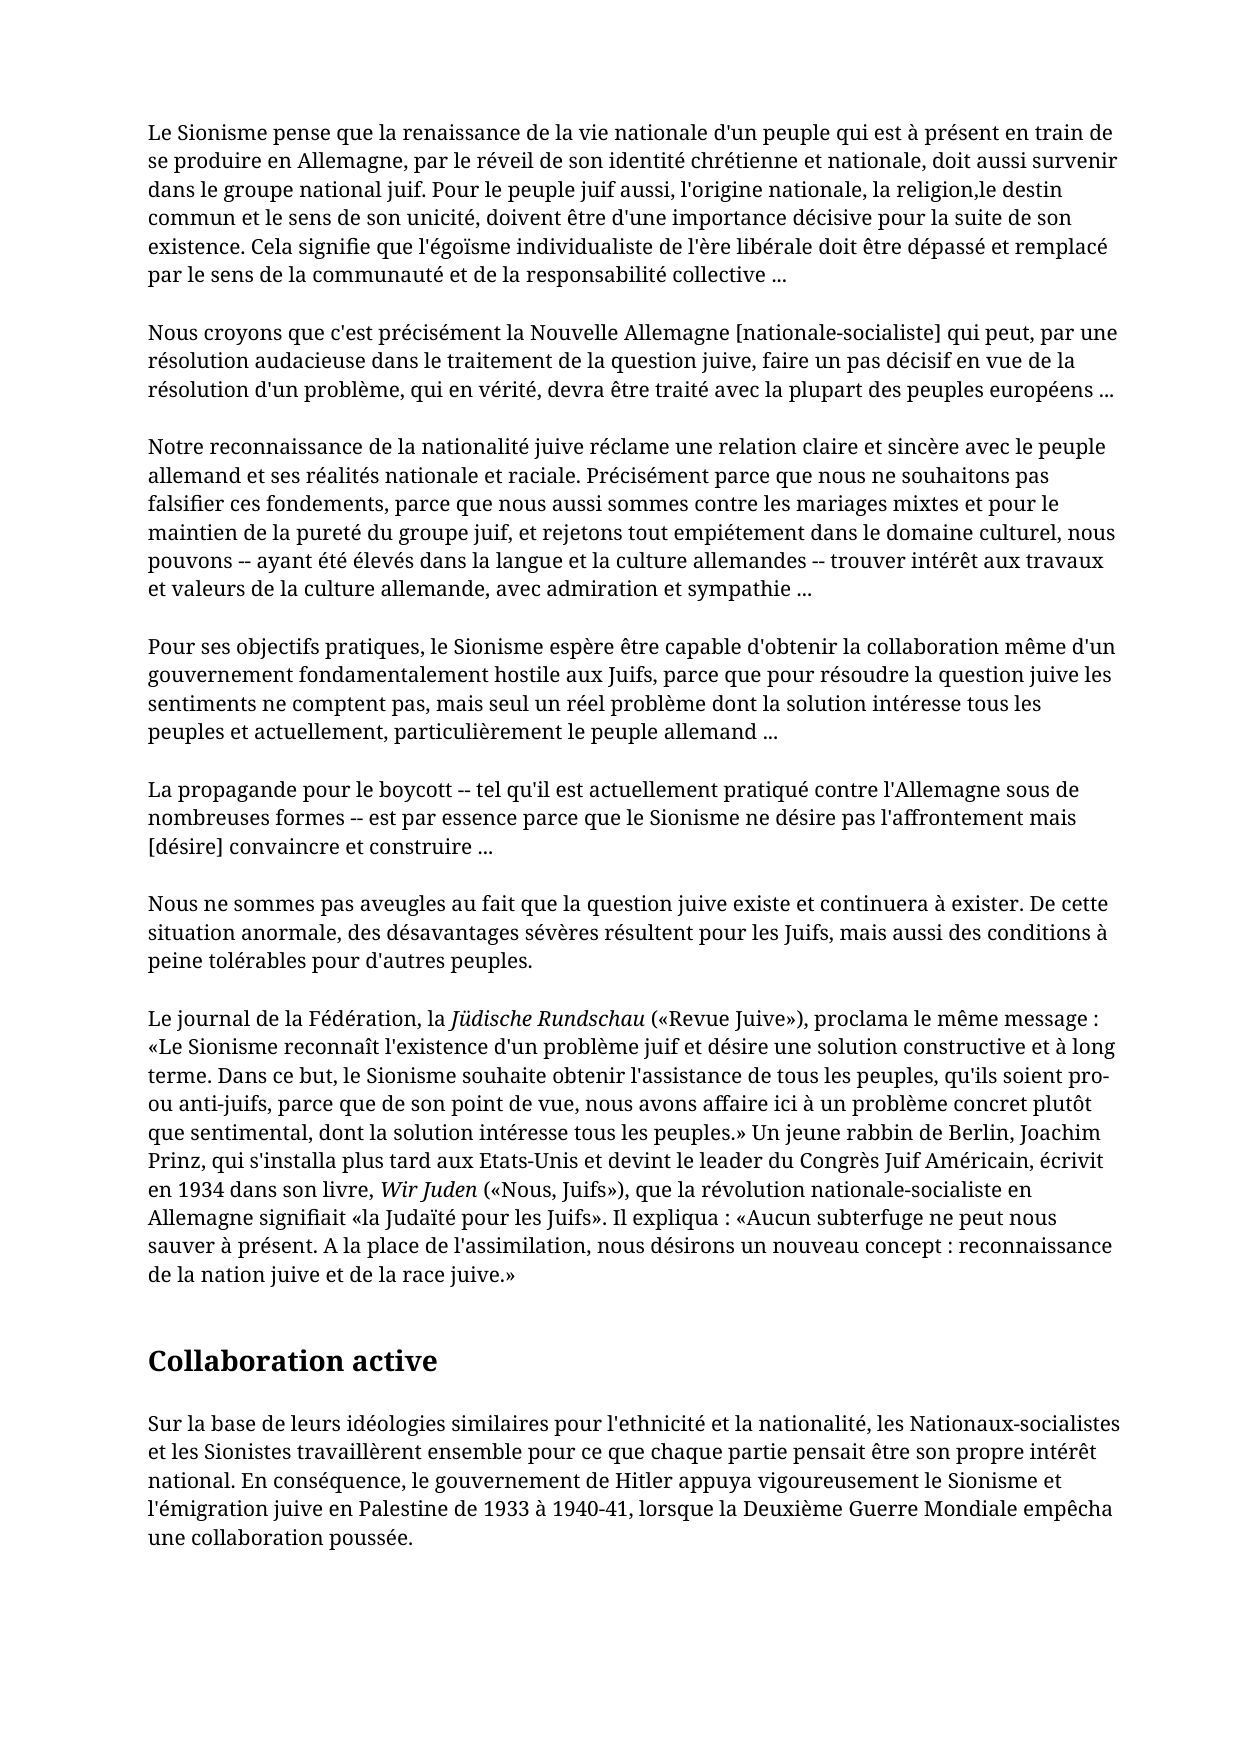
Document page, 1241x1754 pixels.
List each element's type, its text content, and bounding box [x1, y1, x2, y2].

text Nous ne sommes pas aveugles au fait que la question juive existe et continuera à exister. De cette situation anormale, des désavantages sévères résultent pour les Juifs, mais aussi des conditions à peine tolérables pour d'autres peuples. [148, 889, 1122, 975]
text Sur la base de leurs idéologies similaires pour l'ethnicité et la nationalité, les Nationaux-socialistes et les Sionistes travaillèrent ensemble pour ce que chaque partie pensait être son propre intérêt national. En conséquence, le gouvernement de Hitler appuya vigoureusement le Sionisme et l'émigration juive en Palestine de 1933 à 1940-41, lorsque la Deuxième Guerre Mondiale empêcha une collaboration poussée. [148, 1409, 1122, 1551]
text Pour ses objectifs pratiques, le Sionisme espère être capable d'obtenir la collaboration même d'un gouvernement fondamentalement hostile aux Juifs, parce que pour résoudre la question juive les sentiments ne comptent pas, mais seul un réel problème dont la solution intéresse tous les peuples et actuellement, particulièrement le peuple allemand ... [148, 632, 1122, 746]
text Collaboration active [148, 1342, 1122, 1380]
text Nous croyons que c'est précisément la Nouvelle Allemagne [nationale-socialiste] qui peut, par une résolution audacieuse dans le traitement de la question juive, faire un pas décisif en vue de la résolution d'un problème, qui en vérité, devra être traité avec la plupart des peuples européens ... [148, 318, 1122, 403]
text Le Sionisme pense que la renaissance de la vie nationale d'un peuple qui est à présent en train de se produire en Allemagne, par le réveil de son identité chrétienne et nationale, doit aussi survenir dans le groupe national juif. Pour le peuple juif aussi, l'origine nationale, la religion,le destin commun et le sens de son unicité, doivent être d'une importance décisive pour la suite de son existence. Cela signifie que l'égoïsme individualiste de l'ère libérale doit être dépassé et remplacé par le sens de la communauté et de la responsabilité collective ... [148, 118, 1122, 289]
text Notre reconnaissance de la nationalité juive réclame une relation claire et sincère avec le peuple allemand et ses réalités nationale et raciale. Précisément parce que nous ne souhaitons pas falsifier ces fondements, parce que nous aussi sommes contre les mariages mixtes et pour le maintien de la pureté du groupe juif, et rejetons tout empiétement dans le domaine culturel, nous pouvons -- ayant été élevés dans la langue et la culture allemandes -- trouver intérêt aux travaux et valeurs de la culture allemande, avec admiration et sympathie ... [148, 432, 1122, 603]
text La propagande pour le boycott -- tel qu'il est actuellement pratiqué contre l'Allemagne sous de nombreuses formes -- est par essence parce que le Sionisme ne désire pas l'affrontement mais [désire] convaincre et construire ... [148, 775, 1122, 860]
text Le journal de la Fédération, la Jüdische Rundschau («Revue Juive»), proclama le même message : «Le Sionisme reconnaît l'existence d'un problème juif et désire une solution constructive et à long terme. Dans ce but, le Sionisme souhaite obtenir l'assistance de tous les peuples, qu'ils soient pro- ou anti-juifs, parce que de son point de vue, nous avons affaire ici à un problème concret plutôt que sentimental, dont la solution intéresse tous les peuples.» Un jeune rabbin de Berlin, Joachim Prinz, qui s'installa plus tard aux Etats-Unis et devint le leader du Congrès Juif Américain, écrivit en 1934 dans son livre, Wir Juden («Nous, Juifs»), que la révolution nationale-socialiste en Allemagne signifiait «la Judaïté pour les Juifs». Il expliqua : «Aucun subterfuge ne peut nous sauver à présent. A la place de l'assimilation, nous désirons un nouveau concept : reconnaissance de la nation juive et de la race juive.» [148, 1004, 1122, 1312]
